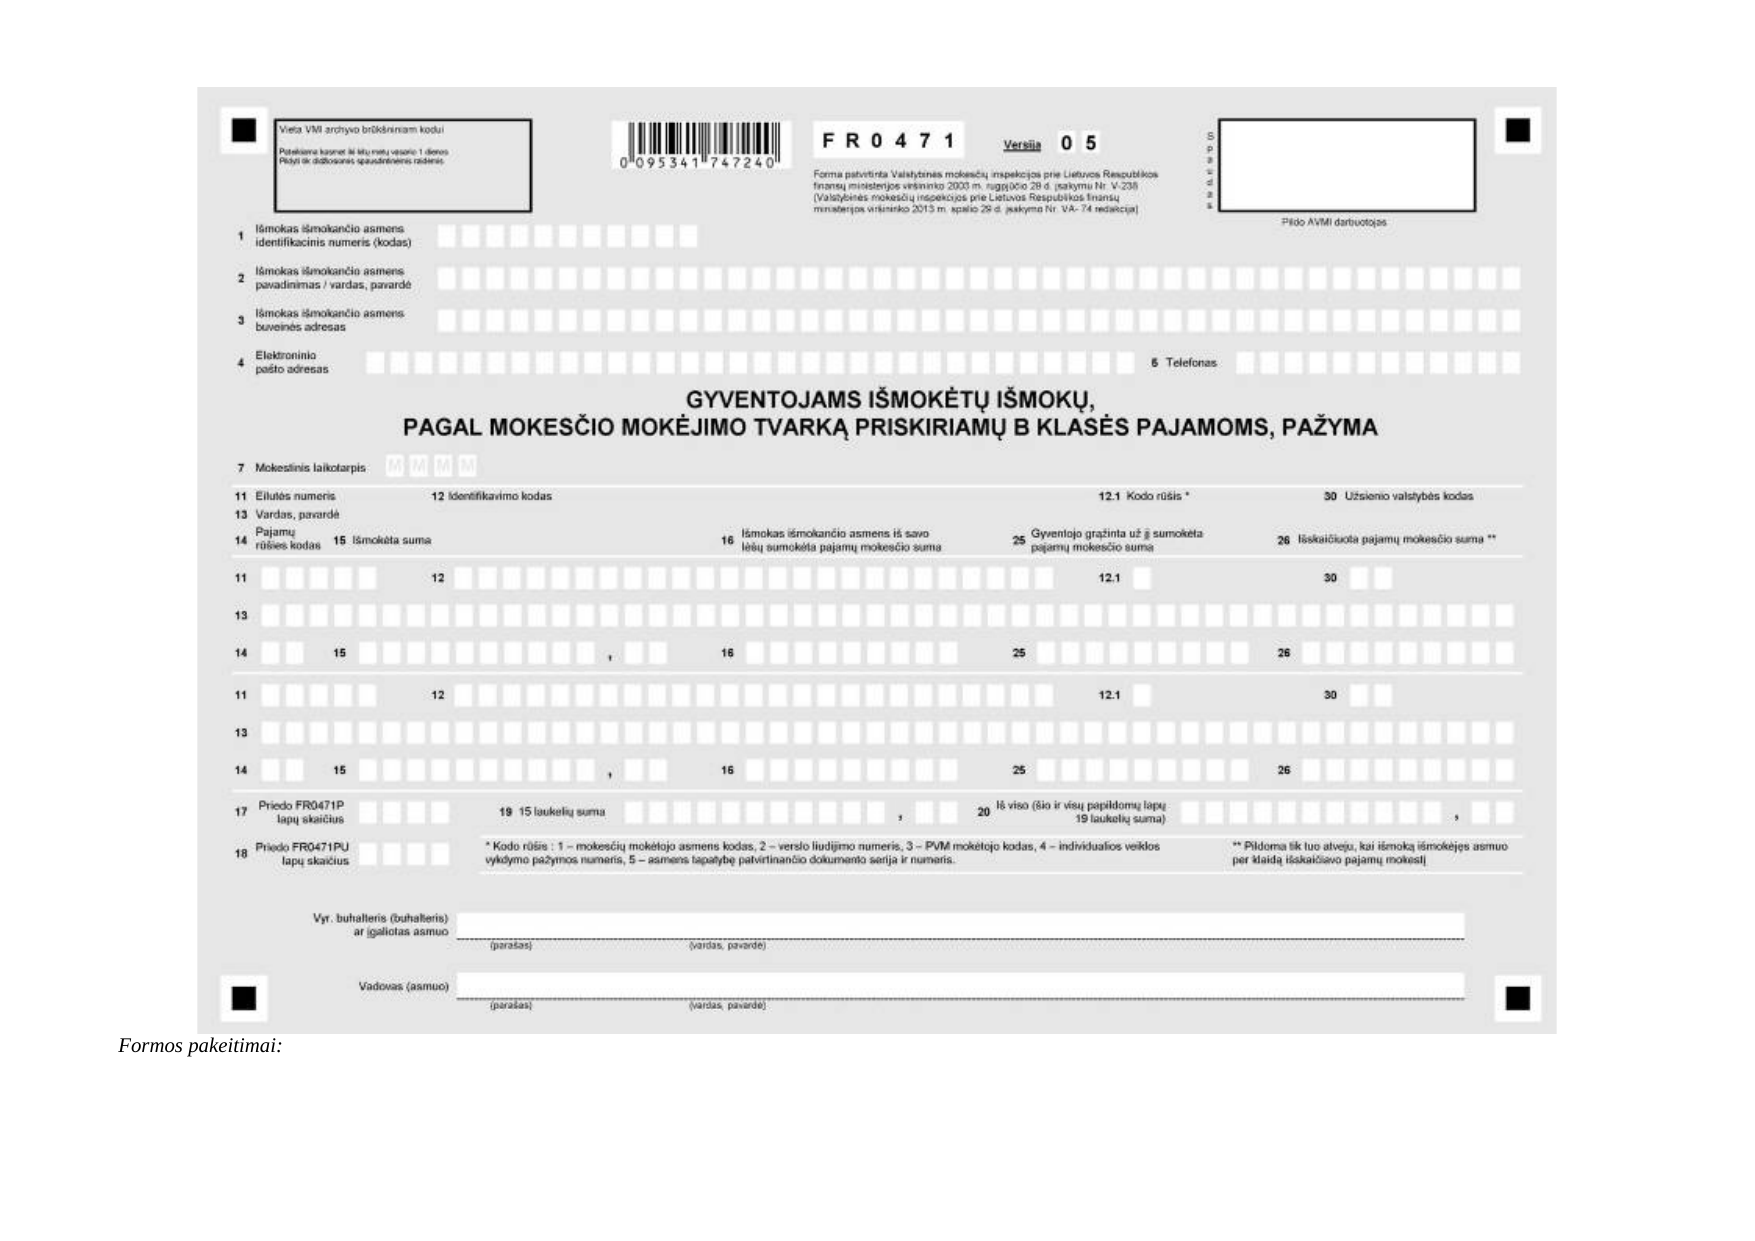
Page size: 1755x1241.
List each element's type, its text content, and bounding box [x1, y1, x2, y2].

text Formos pakeitimai: [118, 1033, 1636, 1057]
